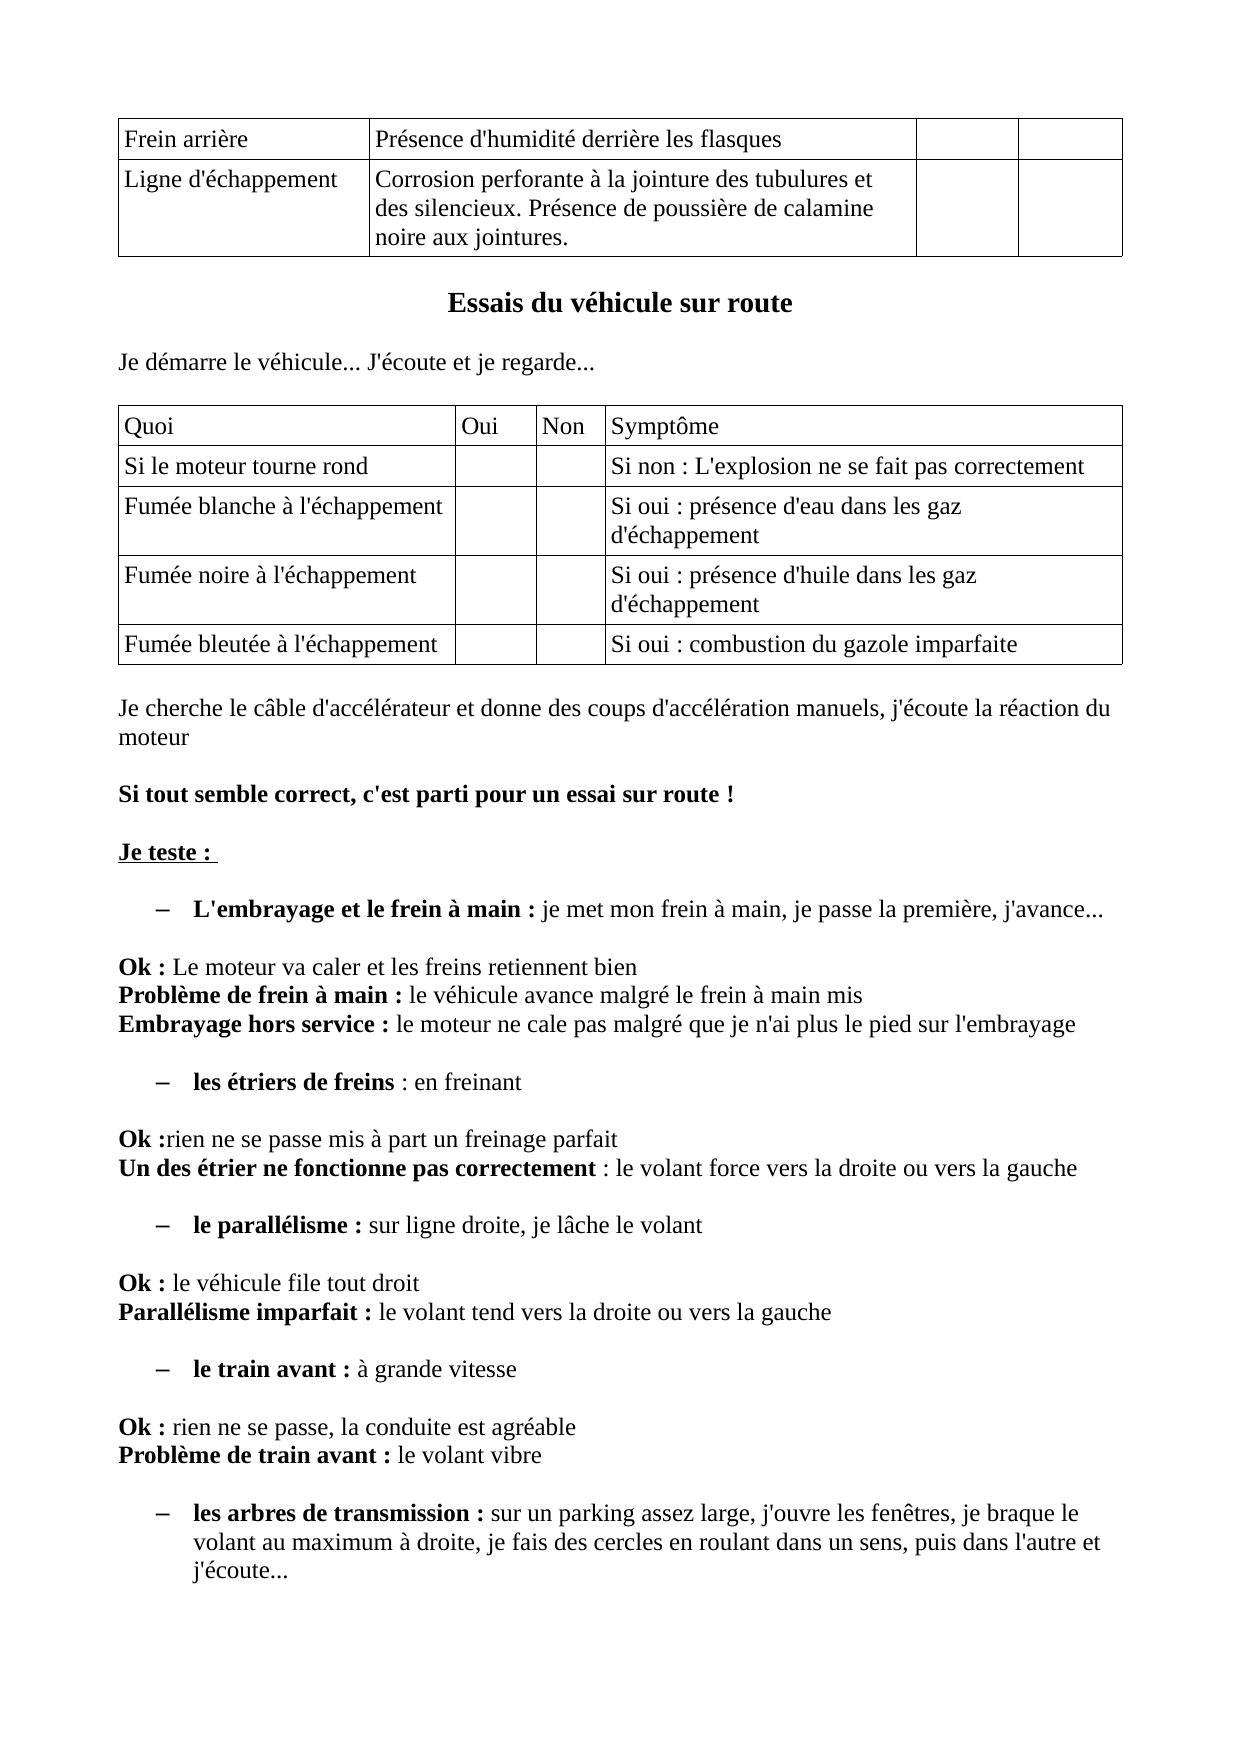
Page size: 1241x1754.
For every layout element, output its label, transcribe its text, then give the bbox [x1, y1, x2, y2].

table_cell [917, 160, 1018, 256]
table_cell Fumée blanche à l'échappement [119, 487, 455, 554]
table_cell Si non : L'explosion ne se fait pas correctement [606, 446, 1122, 486]
table_cell [456, 487, 536, 554]
table_header Symptôme [606, 406, 1122, 445]
table_cell Fumée bleutée à l'échappement [119, 625, 455, 664]
table_cell [537, 487, 605, 554]
table_cell [456, 625, 536, 664]
table_cell Ligne d'échappement [119, 160, 369, 256]
table_header Quoi [119, 406, 455, 445]
text Problème de frein à main : le véhicule avance malgré le frein à main mis [118, 980, 1122, 1009]
table_cell [1019, 160, 1122, 256]
table_cell [537, 446, 605, 486]
table_cell [456, 446, 536, 486]
text Si tout semble correct, c'est parti pour un essai sur route ! [118, 779, 1122, 808]
table_cell [537, 625, 605, 664]
table_cell [1019, 119, 1122, 158]
table_header Non [537, 406, 605, 445]
text Un des étrier ne fonctionne pas correctement : le volant force vers la droite ou vers la gauche [118, 1153, 1122, 1182]
table_cell [537, 556, 605, 624]
table_cell Si le moteur tourne rond [119, 446, 455, 486]
text Ok : le véhicule file tout droit [118, 1268, 1122, 1297]
list le parallélisme : sur ligne droite, je lâche le volant [156, 1210, 1122, 1239]
text Ok : rien ne se passe, la conduite est agréable [118, 1412, 1122, 1440]
text Ok :rien ne se passe mis à part un freinage parfait [118, 1124, 1122, 1153]
text Je cherche le câble d'accélérateur et donne des coups d'accélération manuels, j'écoute la réaction du moteur [118, 693, 1122, 750]
text Essais du véhicule sur route [118, 285, 1122, 319]
table_cell Si oui : présence d'huile dans les gaz d'échappement [606, 556, 1122, 624]
table_cell Corrosion perforante à la jointure des tubulures et des silencieux. Présence de poussière de calamine noire aux jointures. [370, 160, 916, 256]
text Ok : Le moteur va caler et les freins retiennent bien [118, 952, 1122, 980]
text Embrayage hors service : le moteur ne cale pas malgré que je n'ai plus le pied sur l'embrayage [118, 1009, 1122, 1038]
table_cell Si oui : combustion du gazole imparfaite [606, 625, 1122, 664]
text Je démarre le véhicule... J'écoute et je regarde... [118, 347, 1122, 376]
list les arbres de transmission : sur un parking assez large, j'ouvre les fenêtres, je braque le volant au maximum à droite, je fais des cercles en roulant dans un sens, puis dans l'autre et j'écoute... [156, 1498, 1122, 1584]
table_header Oui [456, 406, 536, 445]
text Problème de train avant : le volant vibre [118, 1440, 1122, 1469]
table_cell Si oui : présence d'eau dans les gaz d'échappement [606, 487, 1122, 554]
table_cell [917, 119, 1018, 158]
list L'embrayage et le frein à main : je met mon frein à main, je passe la première, j'avance... [156, 894, 1122, 923]
text Parallélisme imparfait : le volant tend vers la droite ou vers la gauche [118, 1297, 1122, 1325]
table_cell Frein arrière [119, 119, 369, 158]
list le train avant : à grande vitesse [156, 1354, 1122, 1383]
table_cell Fumée noire à l'échappement [119, 556, 455, 624]
text Je teste : [118, 837, 1122, 865]
table_cell Présence d'humidité derrière les flasques [370, 119, 916, 158]
list les étriers de freins : en freinant [156, 1067, 1122, 1095]
table_cell [456, 556, 536, 624]
